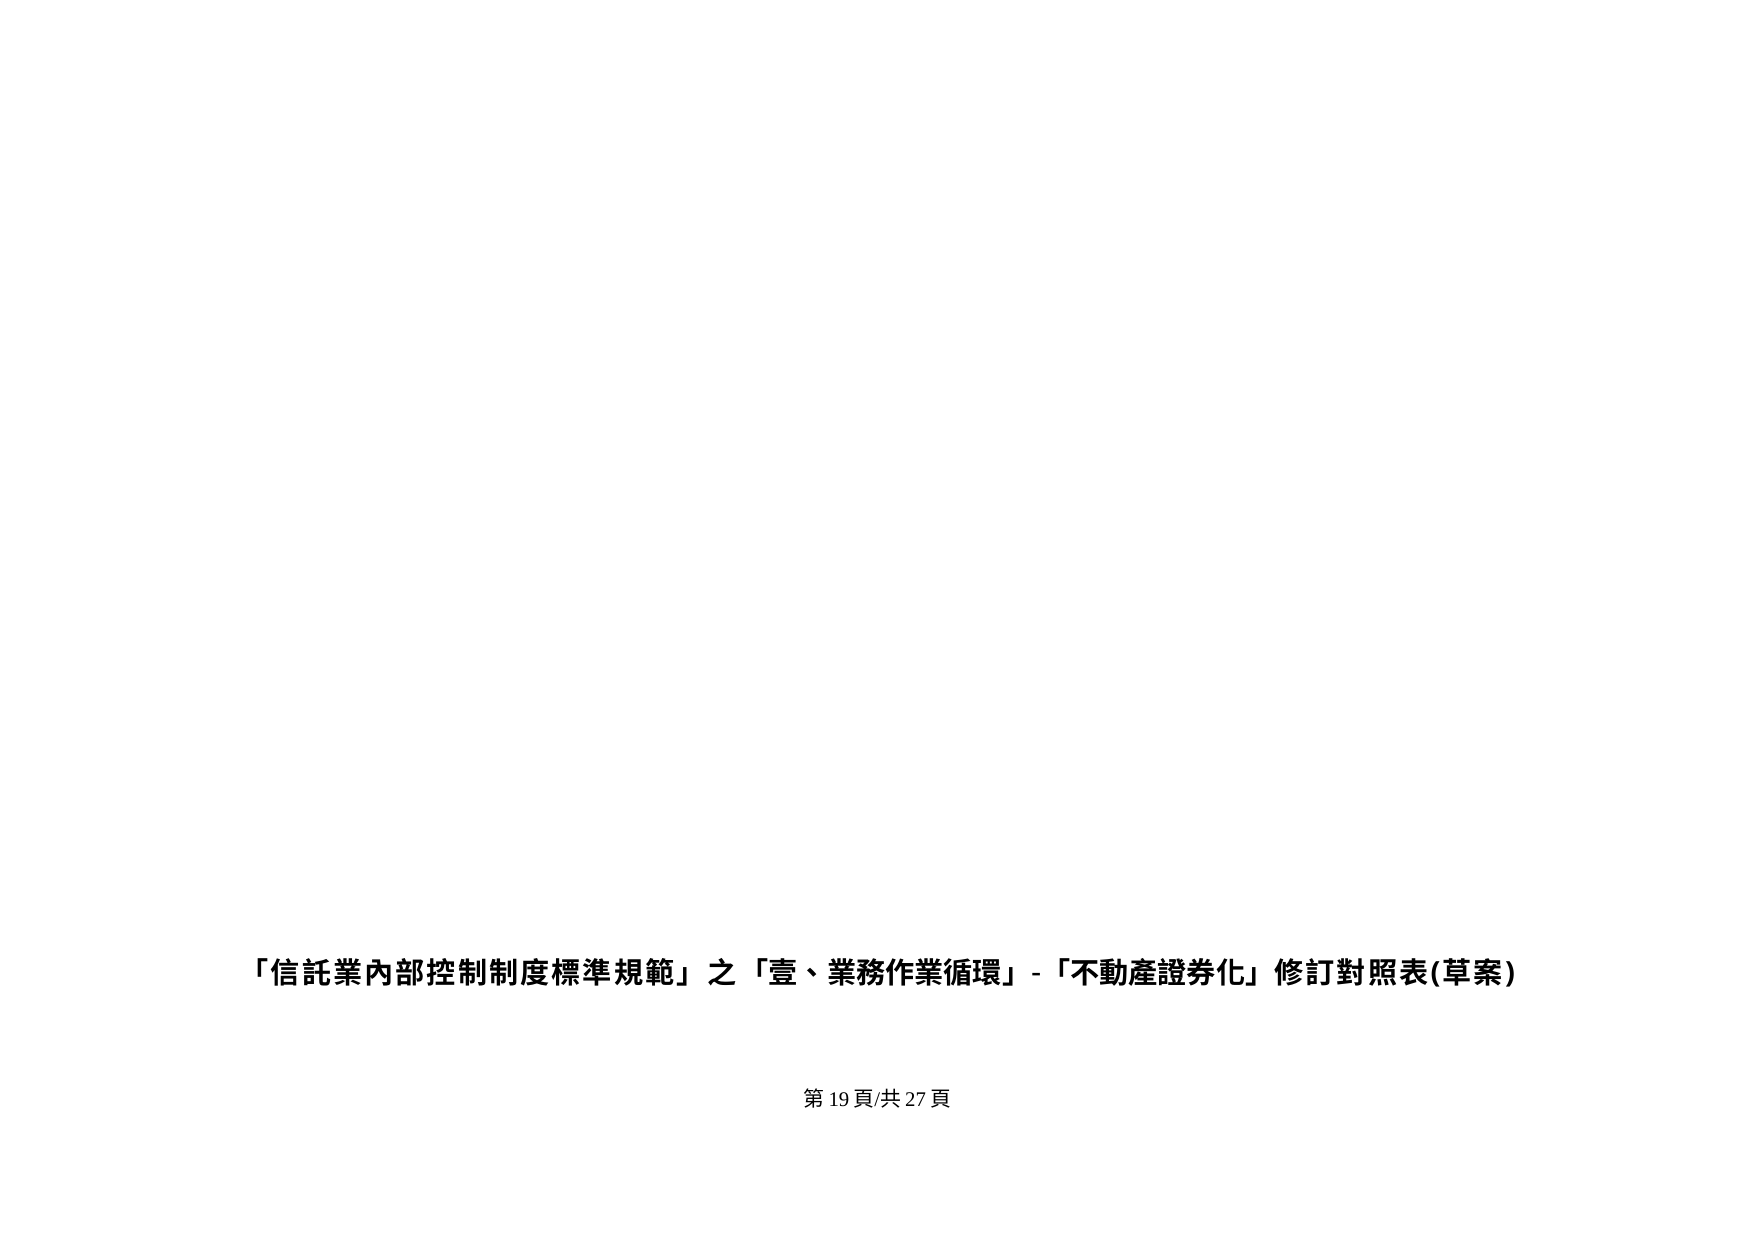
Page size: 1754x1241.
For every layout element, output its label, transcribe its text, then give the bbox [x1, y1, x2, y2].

text 「信託業內部控制制度標準規範」之「壹、業務作業循環」-「不動產證券化」修訂對照表(草案) [118, 929, 1636, 992]
